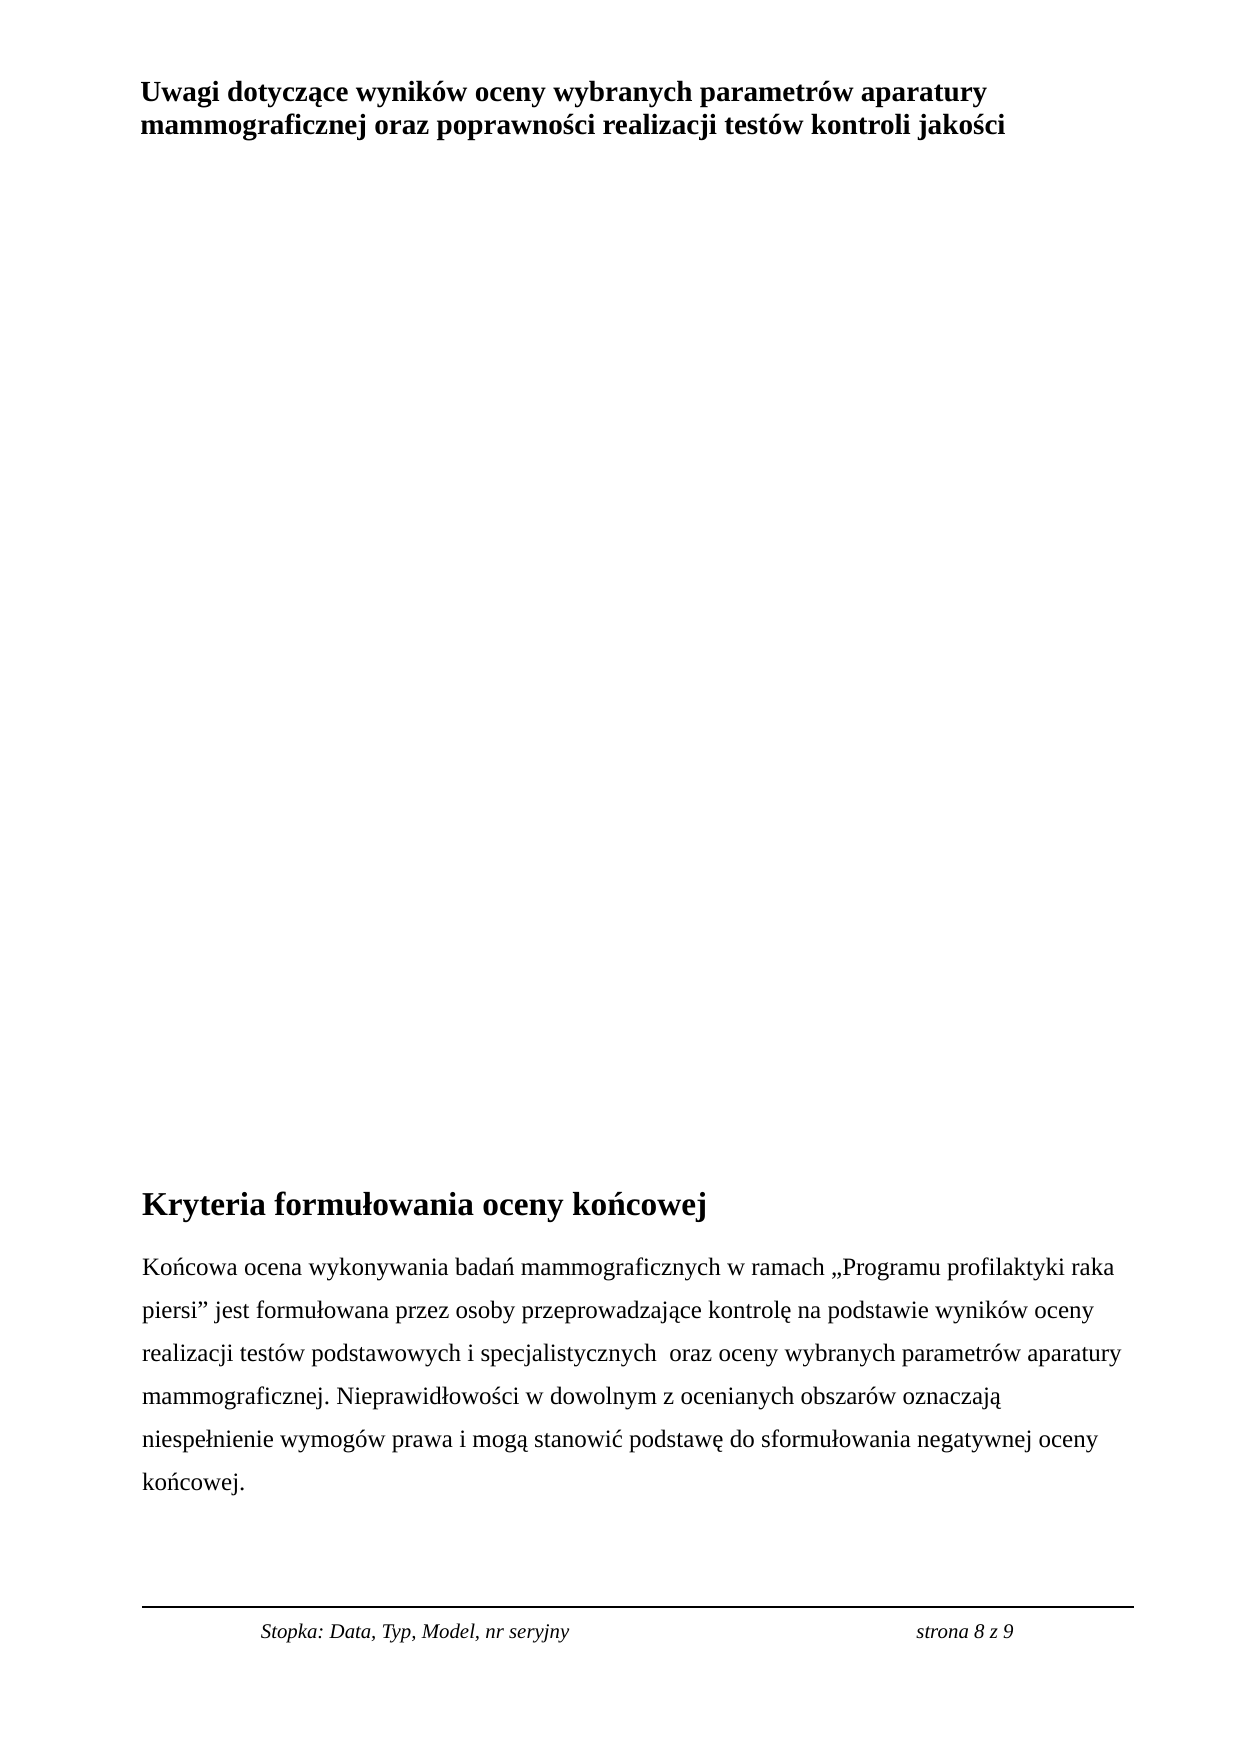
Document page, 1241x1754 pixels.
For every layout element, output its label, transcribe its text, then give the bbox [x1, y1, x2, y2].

text Kryteria formułowania oceny końcowej [142, 1184, 1134, 1223]
subtitle Uwagi dotyczące wyników oceny wybranych parametrów aparatury mammograficznej oraz poprawności realizacji testów kontroli jakości [140, 74, 1134, 141]
text Końcowa ocena wykonywania badań mammograficznych w ramach „Programu profilaktyki raka piersi” jest formułowana przez osoby przeprowadzające kontrolę na podstawie wyników oceny realizacji testów podstawowych i specjalistycznych oraz oceny wybranych parametrów aparatury mammograficznej. Nieprawidłowości w dowolnym z ocenianych obszarów oznaczają niespełnienie wymogów prawa i mogą stanowić podstawę do sformułowania negatywnej oceny końcowej. [142, 1252, 1134, 1496]
